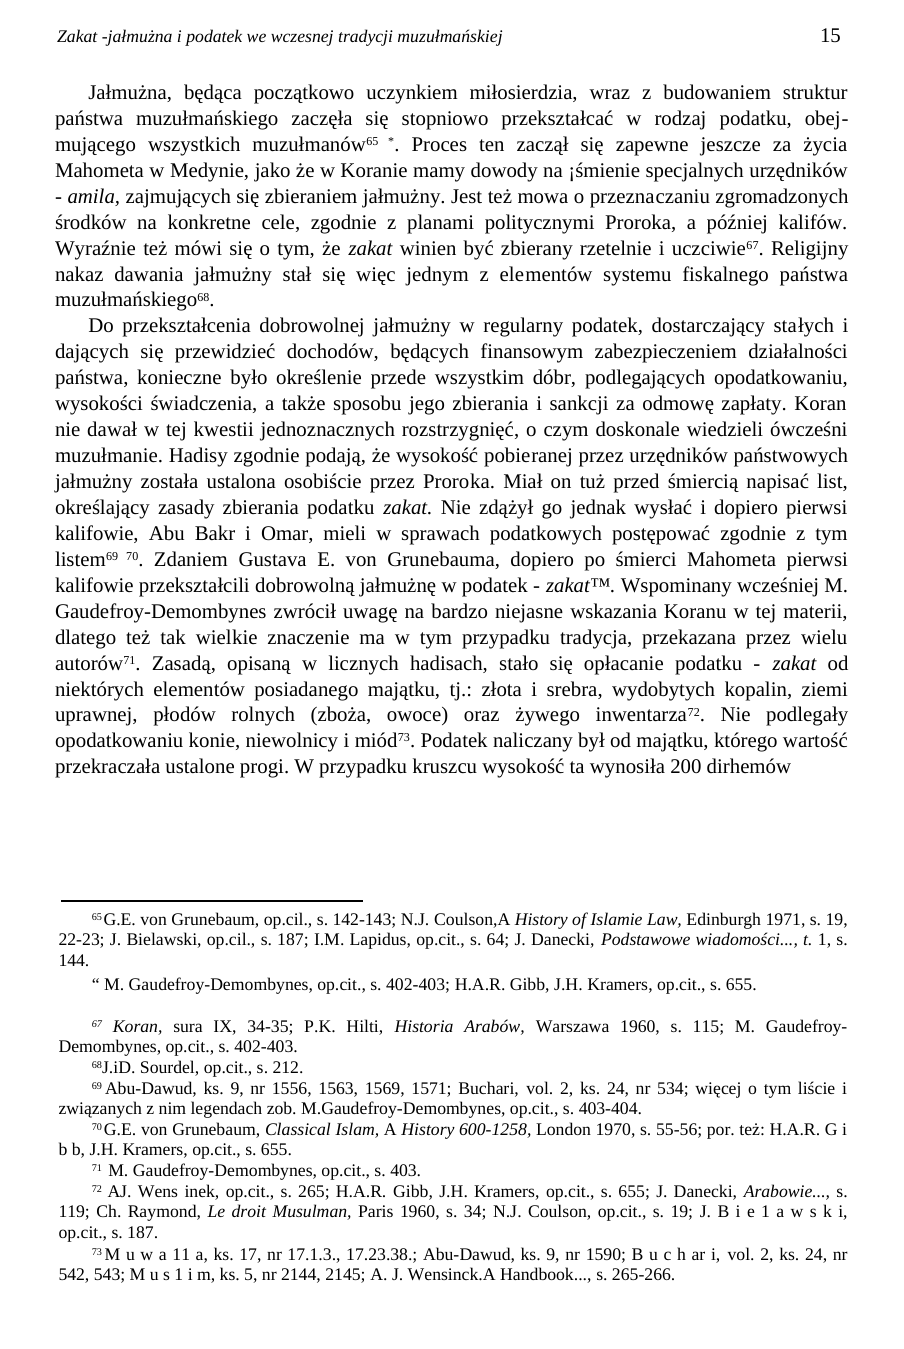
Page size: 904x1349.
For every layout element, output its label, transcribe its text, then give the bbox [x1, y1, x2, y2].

text 70 G.E. von Grunebaum, Classical Islam, A History 600-1258, London 1970, s. 55-56; por. też: H.A.R. G i b b, J.H. Kramers, op.cit., s. 655. [58, 1119, 848, 1159]
text Zakat -jałmużna i podatek we wczesnej tradycji muzułmańskiej [57, 26, 547, 46]
text Jałmużna, będąca początkowo uczynkiem miłosierdzia, wraz z budowaniem struktur państwa muzułmańskiego zaczęła się stopniowo przekształcać w rodzaj podatku, obej­mującego wszystkich muzułmanów65 *. Proces ten zaczął się zapewne jeszcze za życia Mahometa w Medynie, jako że w Koranie mamy dowody na ¡śmienie specjalnych urzędników - amila, zajmujących się zbieraniem jałmużny. Jest też mowa o przezna­czaniu zgromadzonych środków na konkretne cele, zgodnie z planami politycznymi Proroka, a później kalifów. Wyraźnie też mówi się o tym, że zakat winien być zbierany rzetelnie i uczciwie67. Religijny nakaz dawania jałmużny stał się więc jednym z ele­mentów systemu fiskalnego państwa muzułmańskiego68. [55, 80, 848, 311]
text 72 AJ. Wens inek, op.cit., s. 265; H.A.R. Gibb, J.H. Kramers, op.cit., s. 655; J. Danecki, Arabowie..., s. 119; Ch. Raymond, Le droit Musulman, Paris 1960, s. 34; N.J. Coulson, op.cit., s. 19; J. B i e 1 a w s k i, op.cit., s. 187. [58, 1181, 848, 1242]
text “ M. Gaudefroy-Demombynes, op.cit., s. 402-403; H.A.R. Gibb, J.H. Kramers, op.cit., s. 655. [58, 974, 848, 994]
text 65 G.E. von Grunebaum, op.cil., s. 142-143; N.J. Coulson,A History of Islamie Law, Edinburgh 1971, s. 19, 22-23; J. Bielawski, op.cil., s. 187; I.M. Lapidus, op.cit., s. 64; J. Danecki, Podstawowe wiadomości..., t. 1, s. 144. [58, 909, 848, 970]
text 68J.iD. Sourdel, op.cit., s. 212. [58, 1057, 848, 1077]
text 73 M u w a 11 a, ks. 17, nr 17.1.3., 17.23.38.; Abu-Dawud, ks. 9, nr 1590; B u c h ar i, vol. 2, ks. 24, nr 542, 543; M u s 1 i m, ks. 5, nr 2144, 2145; A. J. Wensinck.A Handbook..., s. 265-266. [58, 1243, 848, 1284]
text 71 M. Gaudefroy-Demombynes, op.cit., s. 403. [58, 1160, 848, 1180]
text 69 Abu-Dawud, ks. 9, nr 1556, 1563, 1569, 1571; Buchari, vol. 2, ks. 24, nr 534; więcej o tym liście i związanych z nim legendach zob. M.Gaudefroy-Demombynes, op.cit., s. 403-404. [58, 1078, 848, 1118]
text 67 Koran, sura IX, 34-35; P.K. Hilti, Historia Arabów, Warszawa 1960, s. 115; M. Gaudefroy- Demombynes, op.cit., s. 402-403. [58, 1016, 848, 1056]
text Do przekształcenia dobrowolnej jałmużny w regularny podatek, dostarczający sta­łych i dających się przewidzieć dochodów, będących finansowym zabezpieczeniem działalności państwa, konieczne było określenie przede wszystkim dóbr, podlegających opodatkowaniu, wysokości świadczenia, a także sposobu jego zbierania i sankcji za odmowę zapłaty. Koran nie dawał w tej kwestii jednoznacznych rozstrzygnięć, o czym doskonale wiedzieli ówcześni muzułmanie. Hadisy zgodnie podają, że wysokość pobie­ranej przez urzędników państwowych jałmużny została ustalona osobiście przez Proro­ka. Miał on tuż przed śmiercią napisać list, określający zasady zbierania podatku zakat. Nie zdążył go jednak wysłać i dopiero pierwsi kalifowie, Abu Bakr i Omar, mieli w sprawach podatkowych postępować zgodnie z tym listem69 70. Zdaniem Gustava E. von Grunebauma, dopiero po śmierci Mahometa pierwsi kalifowie przekształcili dobrowolną jałmużnę w podatek - zakat™. Wspominany wcześniej M. Gaudefroy-Demombynes zwrócił uwagę na bardzo niejasne wskazania Koranu w tej materii, dlatego też tak wiel­kie znaczenie ma w tym przypadku tradycja, przekazana przez wielu autorów71. Zasadą, opisaną w licznych hadisach, stało się opłacanie podatku - zakat od niektórych elemen­tów posiadanego majątku, tj.: złota i srebra, wydobytych kopalin, ziemi uprawnej, pło­dów rolnych (zboża, owoce) oraz żywego inwentarza72. Nie podlegały opodatkowaniu konie, niewolnicy i miód73. Podatek naliczany był od majątku, którego wartość przekra­czała ustalone progi. W przypadku kruszcu wysokość ta wynosiła 200 dirhemów [55, 313, 848, 778]
text 15 [820, 23, 844, 47]
